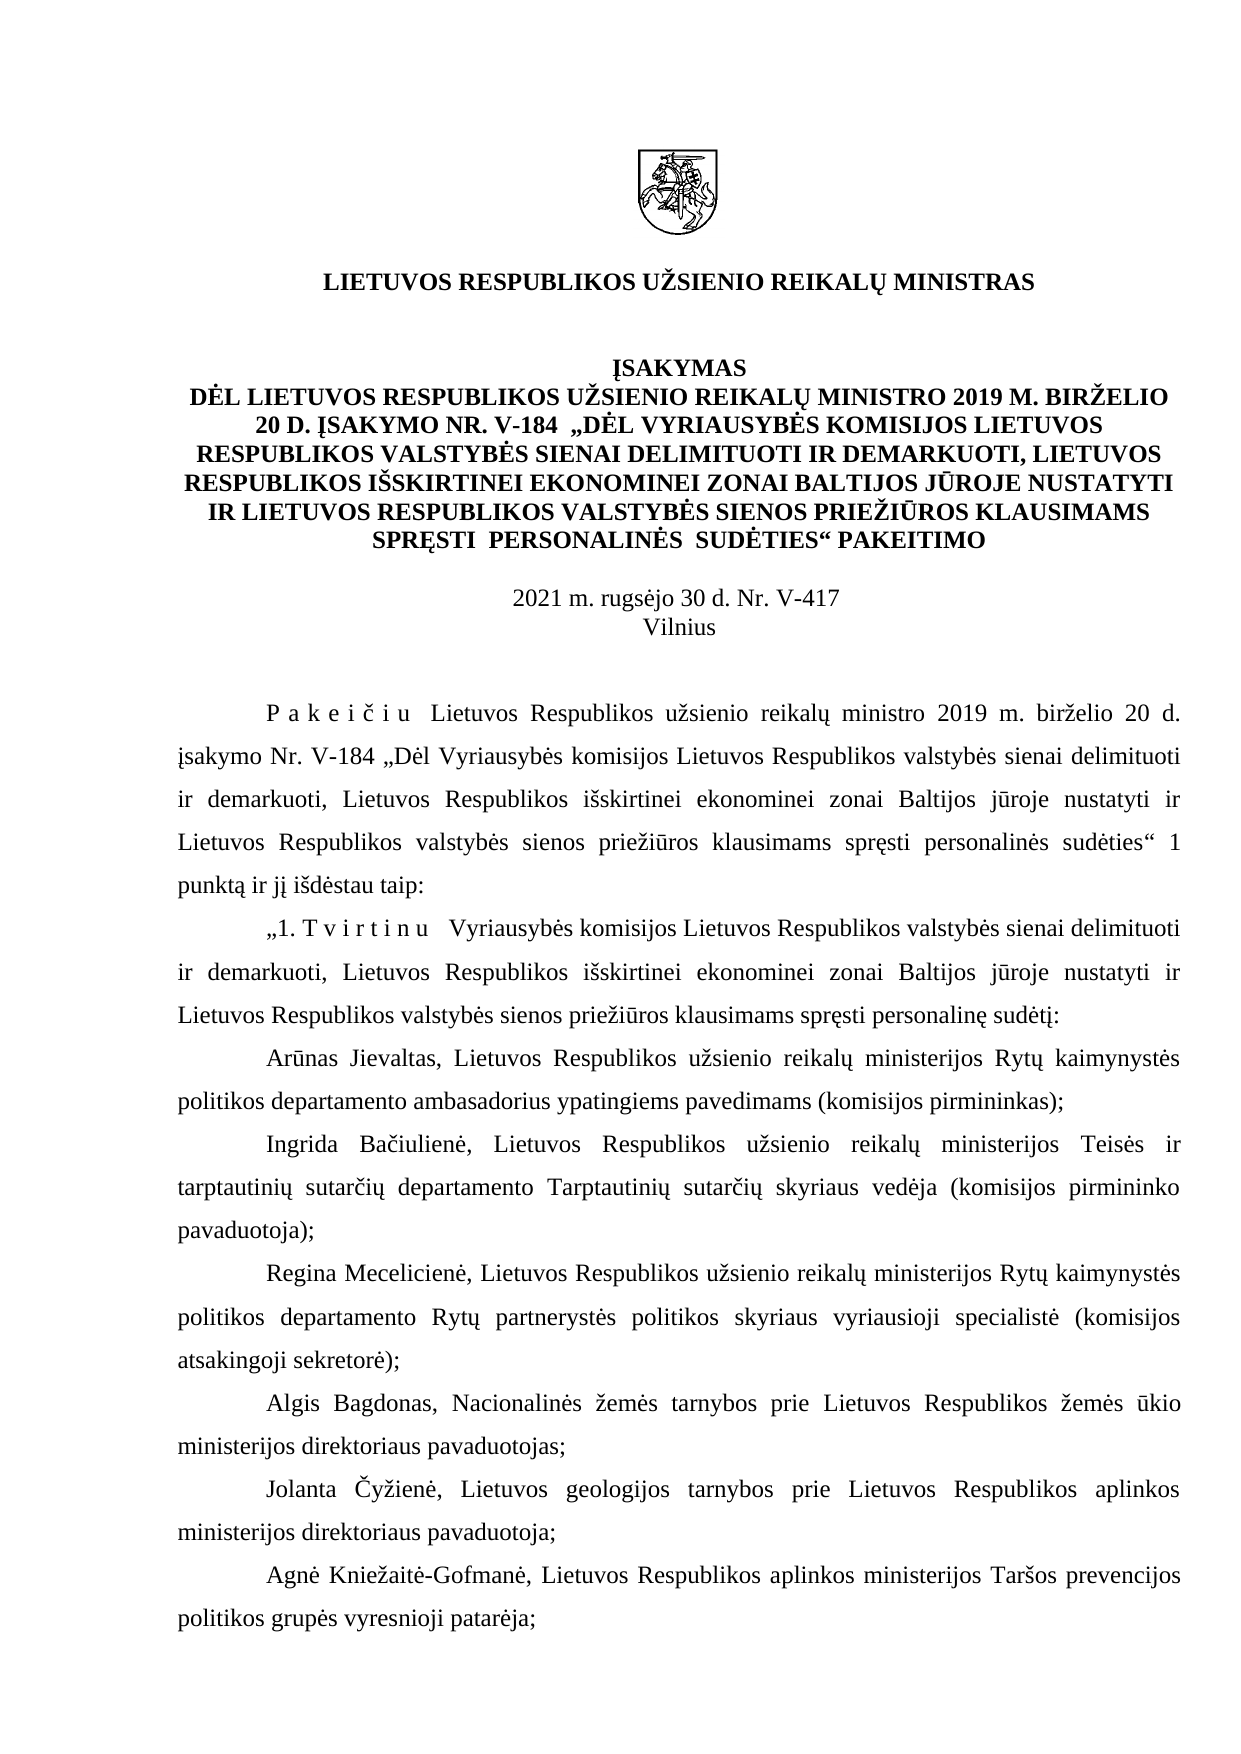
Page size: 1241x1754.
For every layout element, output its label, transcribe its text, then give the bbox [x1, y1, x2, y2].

text Regina Mecelicienė, Lietuvos Respublikos užsienio reikalų ministerijos Rytų kaimynystės politikos departamento Rytų partnerystės politikos skyriaus vyriausioji specialistė (komisijos atsakingoji sekretorė); [177, 1258, 1181, 1373]
text Arūnas Jievaltas, Lietuvos Respublikos užsienio reikalų ministerijos Rytų kaimynystės politikos departamento ambasadorius ypatingiems pavedimams (komisijos pirmininkas); [177, 1043, 1181, 1115]
text „1. T v i r t i n u Vyriausybės komisijos Lietuvos Respublikos valstybės sienai delimituoti ir demarkuoti, Lietuvos Respublikos išskirtinei ekonominei zonai Baltijos jūroje nustatyti ir Lietuvos Respublikos valstybės sienos priežiūros klausimams spręsti personalinę sudėtį: [177, 913, 1181, 1028]
text ĮSAKYMAS [177, 353, 1181, 382]
text Algis Bagdonas, Nacionalinės žemės tarnybos prie Lietuvos Respublikos žemės ūkio ministerijos direktoriaus pavaduotojas; [177, 1388, 1181, 1460]
text DĖL LIETUVOS RESPUBLIKOS UŽSIENIO REIKALŲ MINISTRO 2019 M. BIRŽELIO 20 D. ĮSAKYMO NR. V-184 „DĖL VYRIAUSYBĖS KOMISIJOS LIETUVOS RESPUBLIKOS VALSTYBĖS SIENAI DELIMITUOTI IR DEMARKUOTI, LIETUVOS RESPUBLIKOS IŠSKIRTINEI EKONOMINEI ZONAI BALTIJOS JŪROJE NUSTATYTI IR LIETUVOS RESPUBLIKOS VALSTYBĖS SIENOS PRIEŽIŪROS KLAUSIMAMS SPRĘSTI PERSONALINĖS SUDĖTIES“ PAKEITIMO [177, 382, 1181, 554]
text Pakeičiu Lietuvos Respublikos užsienio reikalų ministro 2019 m. birželio 20 d. įsakymo Nr. V-184 „Dėl Vyriausybės komisijos Lietuvos Respublikos valstybės sienai delimituoti ir demarkuoti, Lietuvos Respublikos išskirtinei ekonominei zonai Baltijos jūroje nustatyti ir Lietuvos Respublikos valstybės sienos priežiūros klausimams spręsti personalinės sudėties“ 1 punktą ir jį išdėstau taip: [177, 698, 1181, 899]
text LIETUVOS RESPUBLIKOS UŽSIENIO REIKALŲ MINISTRAS [177, 267, 1181, 295]
text Vilnius [177, 612, 1181, 640]
text 2021 m. rugsėjo 30 d. Nr. V-417 [177, 583, 1181, 612]
text Agnė Kniežaitė-Gofmanė, Lietuvos Respublikos aplinkos ministerijos Taršos prevencijos politikos grupės vyresnioji patarėja; [177, 1560, 1181, 1632]
text Jolanta Čyžienė, Lietuvos geologijos tarnybos prie Lietuvos Respublikos aplinkos ministerijos direktoriaus pavaduotoja; [177, 1474, 1181, 1546]
text Ingrida Bačiulienė, Lietuvos Respublikos užsienio reikalų ministerijos Teisės ir tarptautinių sutarčių departamento Tarptautinių sutarčių skyriaus vedėja (komisijos pirmininko pavaduotoja); [177, 1129, 1181, 1244]
